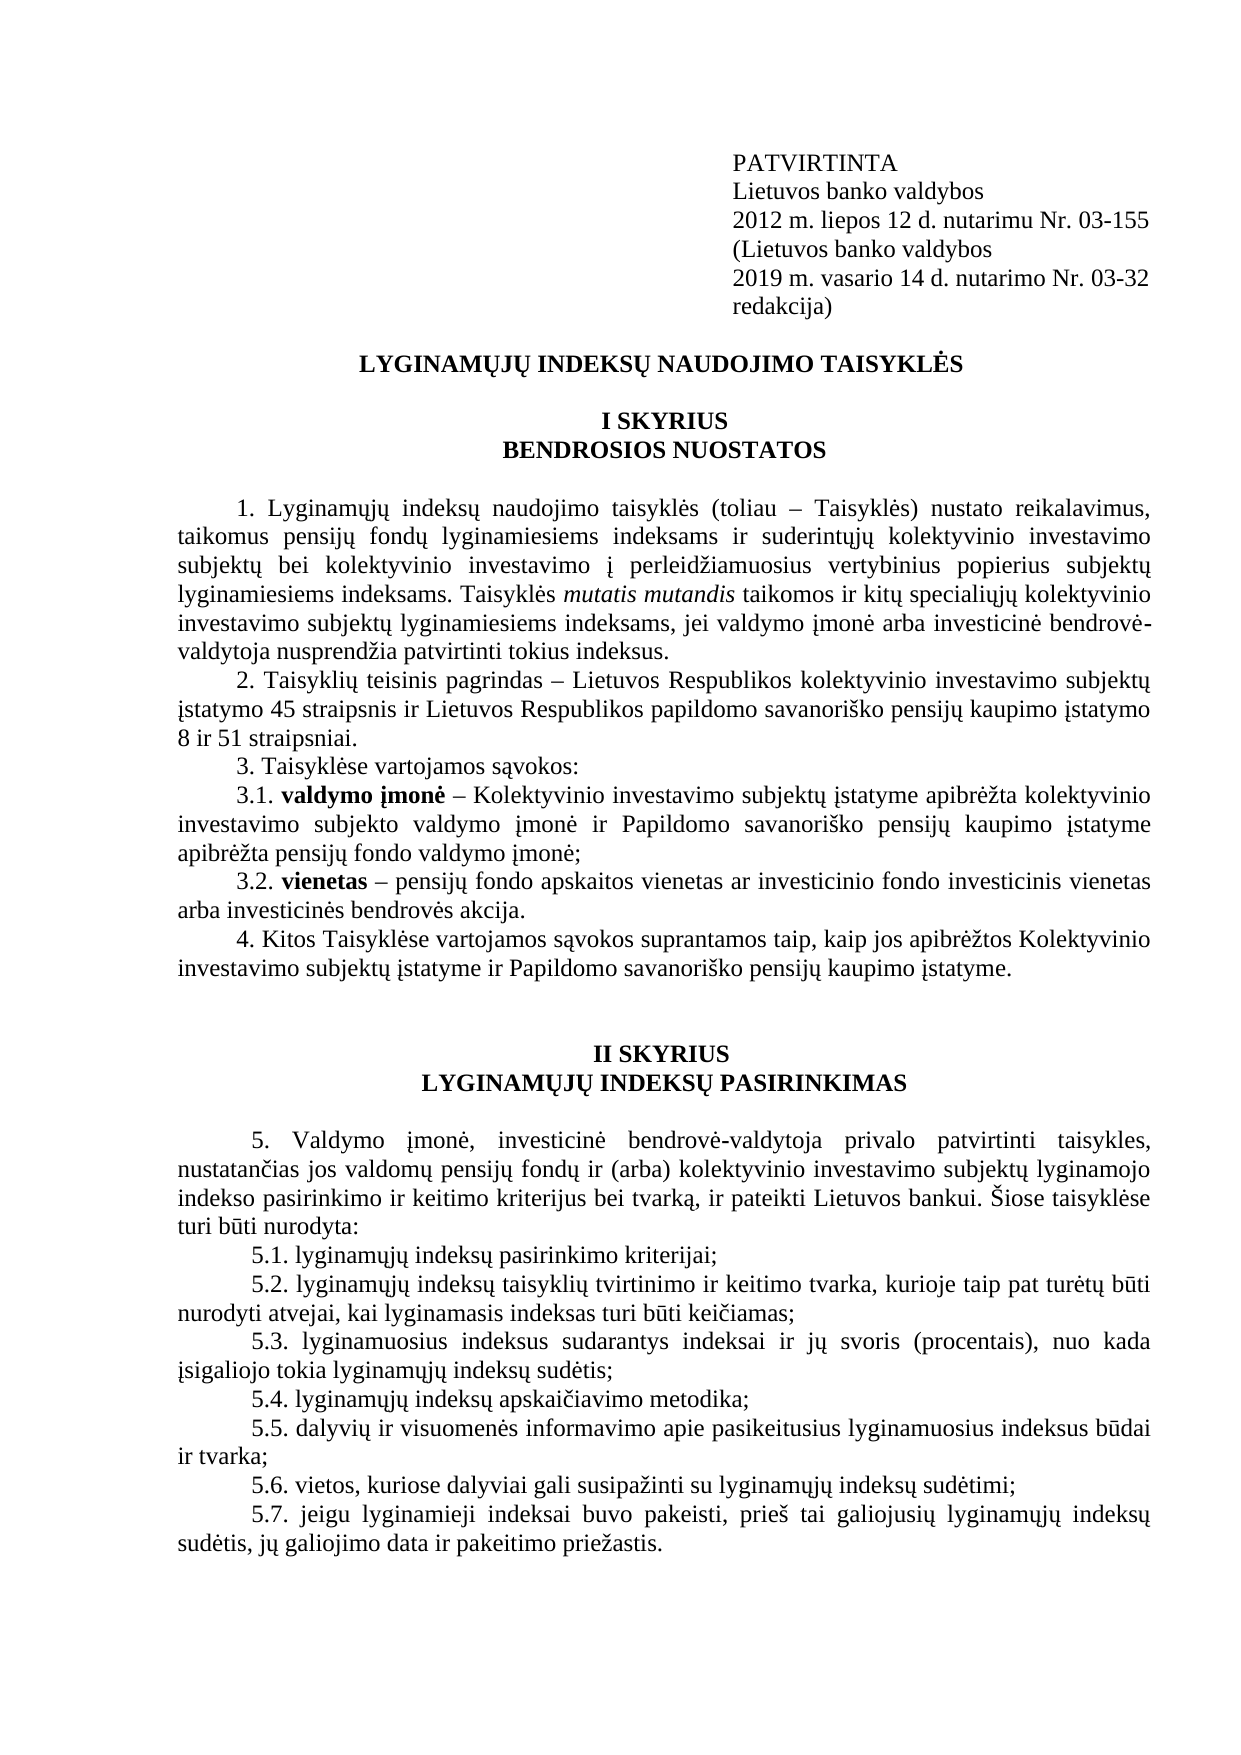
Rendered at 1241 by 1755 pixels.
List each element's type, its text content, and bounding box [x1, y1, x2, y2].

text 3.1. valdymo įmonė – Kolektyvinio investavimo subjektų įstatyme apibrėžta kolektyvinio investavimo subjekto valdymo įmonė ir Papildomo savanoriško pensijų kaupimo įstatyme apibrėžta pensijų fondo valdymo įmonė; [177, 780, 1152, 866]
text BENDROSIOS NUOSTATOS [177, 435, 1152, 464]
text 5.1. lyginamųjų indeksų pasirinkimo kriterijai; [177, 1240, 1152, 1269]
text 1. Lyginamųjų indeksų naudojimo taisyklės (toliau – Taisyklės) nustato reikalavimus, taikomus pensijų fondų lyginamiesiems indeksams ir suderintųjų kolektyvinio investavimo subjektų bei kolektyvinio investavimo į perleidžiamuosius vertybinius popierius subjektų lyginamiesiems indeksams. Taisyklės mutatis mutandis taikomos ir kitų specialiųjų kolektyvinio investavimo subjektų lyginamiesiems indeksams, jei valdymo įmonė arba investicinė bendrovė-valdytoja nusprendžia patvirtinti tokius indeksus. [177, 493, 1152, 665]
text 5.2. lyginamųjų indeksų taisyklių tvirtinimo ir keitimo tvarka, kurioje taip pat turėtų būti nurodyti atvejai, kai lyginamasis indeksas turi būti keičiamas; [177, 1269, 1152, 1326]
text 5. Valdymo įmonė, investicinė bendrovė-valdytoja privalo patvirtinti taisykles, nustatančias jos valdomų pensijų fondų ir (arba) kolektyvinio investavimo subjektų lyginamojo indekso pasirinkimo ir keitimo kriterijus bei tvarką, ir pateikti Lietuvos bankui. Šiose taisyklėse turi būti nurodyta: [177, 1125, 1152, 1240]
text 2. Taisyklių teisinis pagrindas – Lietuvos Respublikos kolektyvinio investavimo subjektų įstatymo 45 straipsnis ir Lietuvos Respublikos papildomo savanoriško pensijų kaupimo įstatymo 8 ir 51 straipsniai. [177, 665, 1152, 751]
text 3.2. vienetas – pensijų fondo apskaitos vienetas ar investicinio fondo investicinis vienetas arba investicinės bendrovės akcija. [177, 866, 1152, 924]
text 5.3. lyginamuosius indeksus sudarantys indeksai ir jų svoris (procentais), nuo kada įsigaliojo tokia lyginamųjų indeksų sudėtis; [177, 1326, 1152, 1384]
text 2012 m. liepos 12 d. nutarimu Nr. 03-155 [732, 205, 1152, 234]
text II SKYRIUS [177, 1039, 1152, 1068]
text 5.4. lyginamųjų indeksų apskaičiavimo metodika; [177, 1384, 1152, 1413]
text LYGINAMŲJŲ INDEKSŲ NAUDOJIMO TAISYKLĖS [177, 349, 1152, 378]
text (Lietuvos banko valdybos [732, 234, 1152, 263]
text 3. Taisyklėse vartojamos sąvokos: [177, 751, 1152, 780]
text Lietuvos banko valdybos [732, 176, 1152, 205]
text I SKYRIUS [177, 406, 1152, 435]
text 4. Kitos Taisyklėse vartojamos sąvokos suprantamos taip, kaip jos apibrėžtos Kolektyvinio investavimo subjektų įstatyme ir Papildomo savanoriško pensijų kaupimo įstatyme. [177, 924, 1152, 981]
text 5.5. dalyvių ir visuomenės informavimo apie pasikeitusius lyginamuosius indeksus būdai ir tvarka; [177, 1413, 1152, 1470]
text 5.6. vietos, kuriose dalyviai gali susipažinti su lyginamųjų indeksų sudėtimi; [177, 1470, 1152, 1499]
text 2019 m. vasario 14 d. nutarimo Nr. 03-32 redakcija) [732, 263, 1152, 320]
text 5.7. jeigu lyginamieji indeksai buvo pakeisti, prieš tai galiojusių lyginamųjų indeksų sudėtis, jų galiojimo data ir pakeitimo priežastis. [177, 1499, 1152, 1556]
text LYGINAMŲJŲ INDEKSŲ PASIRINKIMAS [177, 1068, 1152, 1096]
text PATVIRTINTA [732, 148, 1152, 176]
